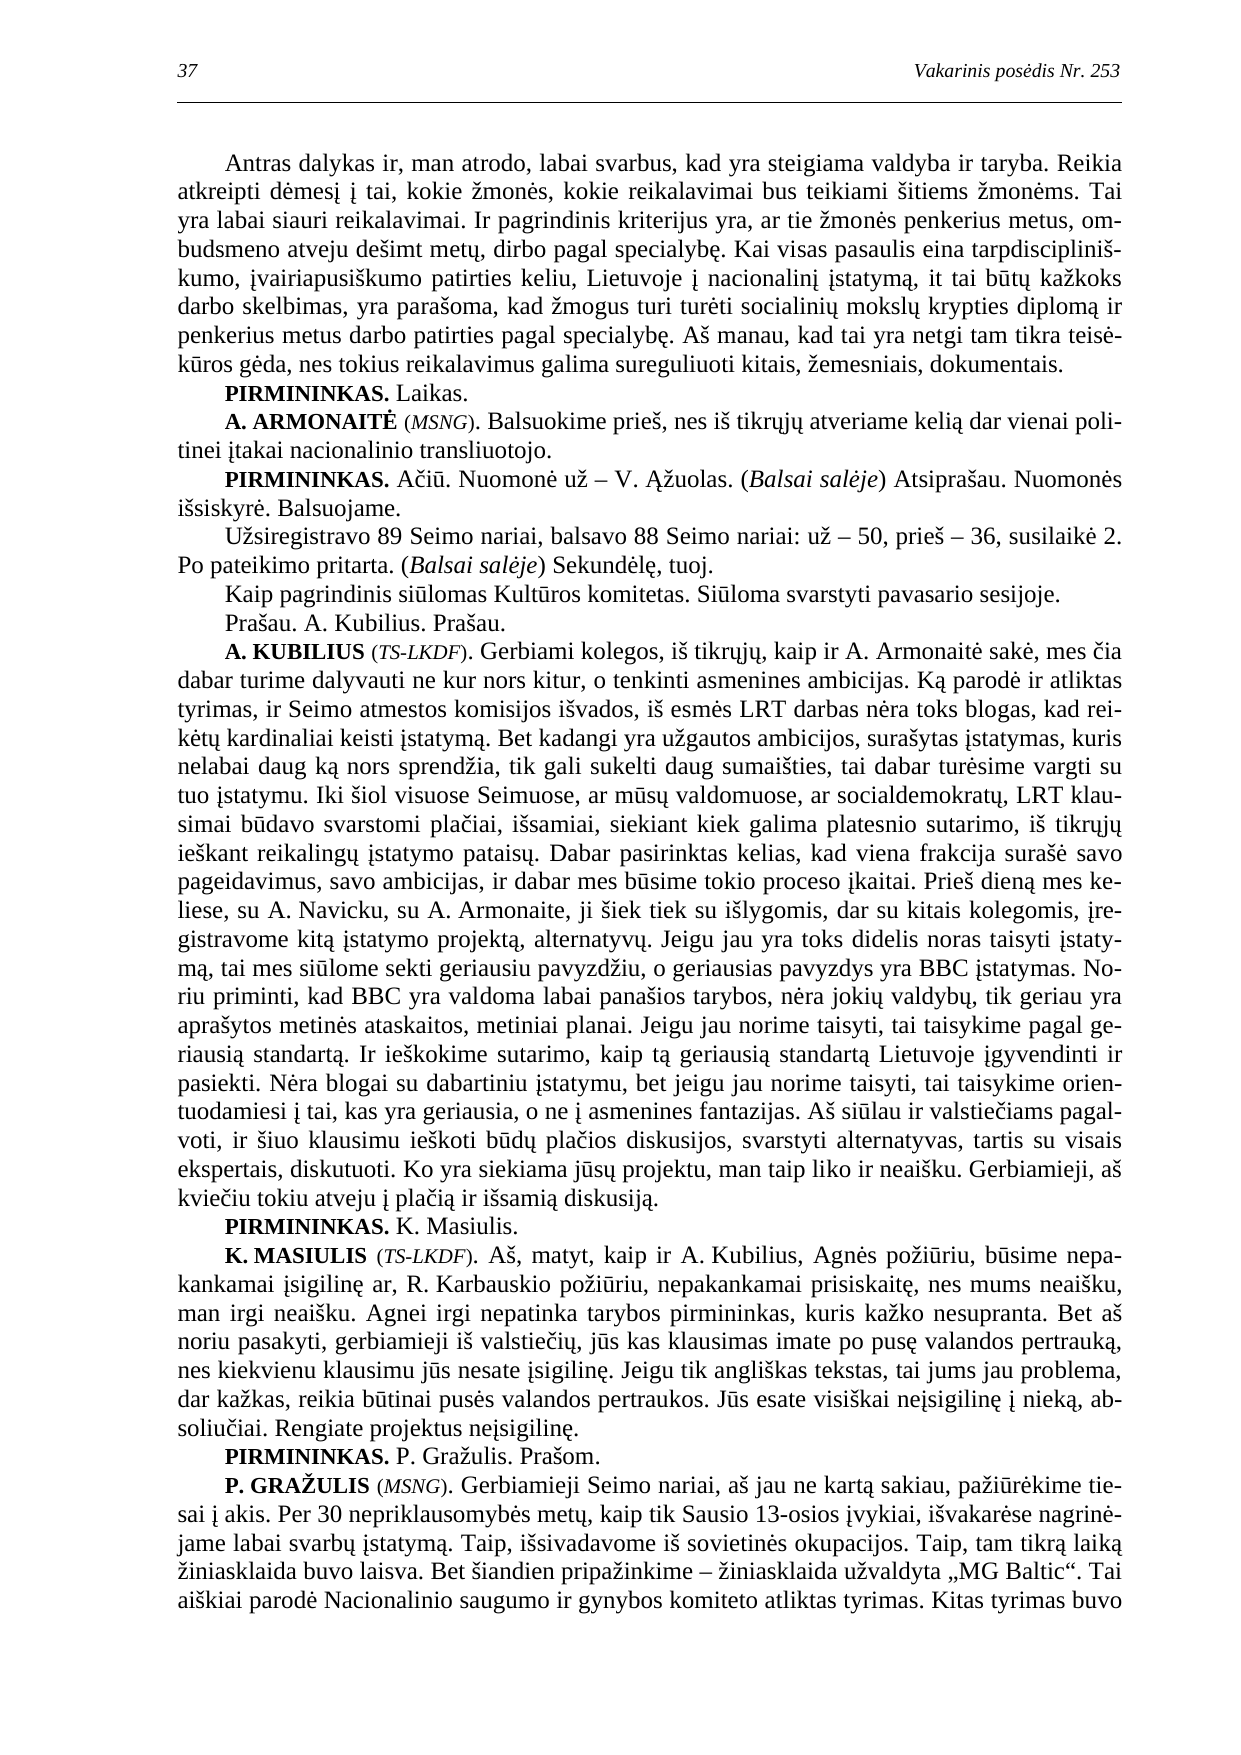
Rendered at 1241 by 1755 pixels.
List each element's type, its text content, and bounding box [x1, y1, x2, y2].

text Kaip pa­grin­di­nis siū­lo­mas Kul­tū­ros ko­mi­te­tas. Siū­lo­ma svars­ty­ti pa­va­sa­rio se­si­jo­je. [177, 579, 1122, 608]
text Ant­ras da­ly­kas ir, man at­ro­do, la­bai svar­bus, kad yra stei­gia­ma val­dy­ba ir ta­ry­ba. Rei­kia at­kreip­ti dė­me­sį į tai, ko­kie žmo­nės, ko­kie rei­ka­la­vi­mai bus tei­kia­mi ši­tiems žmo­nėms. Tai yra la­bai siau­ri rei­ka­la­vi­mai. Ir pa­grin­di­nis kri­te­ri­jus yra, ar tie žmo­nės pen­ke­rius me­tus, om­bud­sme­no at­ve­ju de­šimt me­tų, dir­bo pa­gal spe­cia­ly­bę. Kai vi­sas pa­sau­lis ei­na tarp­dis­cip­li­niš­ku­mo, įvai­ria­pu­siš­ku­mo pa­tir­ties ke­liu, Lie­tu­vo­je į na­cio­na­li­nį įsta­ty­mą, it tai bū­tų kaž­koks dar­bo skel­bi­mas, yra pa­ra­šo­ma, kad žmo­gus tu­ri tu­rė­ti so­cia­li­nių moks­lų kryp­ties di­plo­mą ir pen­ke­rius me­tus dar­bo pa­tir­ties pa­gal spe­cia­ly­bę. Aš ma­nau, kad tai yra net­gi tam tik­ra tei­sė­kū­ros gė­da, nes to­kius rei­ka­la­vi­mus ga­li­ma su­re­gu­liuo­ti ki­tais, že­mes­niais, do­ku­men­tais. [177, 148, 1122, 378]
text Už­si­re­gist­ra­vo 89 Sei­mo na­riai, bal­sa­vo 88 Sei­mo na­riai: už – 50, prieš – 36, su­si­lai­kė 2. Po pa­tei­ki­mo pri­tar­ta. (Bal­sai sa­lė­je) Se­kun­dė­lę, tuoj. [177, 521, 1122, 579]
text A. ARMONAITĖ (MSNG). Bal­suo­ki­me prieš, nes iš tik­rų­jų at­ve­ria­me ke­lią dar vie­nai po­li­ti­nei įta­kai na­cio­na­li­nio tran­sliuo­to­jo. [177, 406, 1122, 464]
text A. KUBILIUS (TS-LKDF). Ger­bia­mi ko­le­gos, iš tik­rų­jų, kaip ir A. Ar­mo­nai­tė sa­kė, mes čia da­bar tu­ri­me da­ly­vau­ti ne kur nors ki­tur, o ten­kin­ti as­me­ni­nes am­bi­ci­jas. Ką pa­ro­dė ir at­lik­tas ty­ri­mas, ir Sei­mo at­mes­tos ko­mi­si­jos iš­va­dos, iš es­mės LRT dar­bas nė­ra toks blo­gas, kad rei­kė­tų kar­di­na­liai keis­ti įsta­ty­mą. Bet ka­dan­gi yra už­gau­tos am­bi­ci­jos, su­ra­šy­tas įsta­ty­mas, ku­ris ne­la­bai daug ką nors spren­džia, tik ga­li sukel­ti daug su­maiš­ties, tai da­bar tu­rė­si­me varg­ti su tuo įsta­ty­mu. Iki šiol vi­suo­se Sei­muo­se, ar mū­sų val­do­muo­se, ar so­cial­de­mok­ra­tų, LRT klau­si­mai bū­da­vo svars­to­mi pla­čiai, iš­sa­miai, sie­kiant kiek ga­li­ma pla­tes­nio su­ta­ri­mo, iš tik­rų­jų ieš­kant rei­ka­lin­gų įsta­ty­mo pa­tai­sų. Da­bar pa­si­rink­tas ke­lias, kad vie­na frak­ci­ja su­ra­šė sa­vo pa­gei­da­vi­mus, sa­vo am­bi­ci­jas, ir da­bar mes bū­si­me to­kio pro­ce­so įkai­tai. Prieš die­ną mes ke­lie­se, su A. Na­vic­ku, su A. Ar­mo­nai­te, ji šiek tiek su iš­ly­go­mis, dar su ki­tais ko­le­go­mis, įre­gist­ra­vo­me ki­tą įsta­ty­mo pro­jek­tą, al­ter­na­ty­vų. Jei­gu jau yra toks di­de­lis no­ras tai­sy­ti įsta­ty­mą, tai mes siū­lo­me sek­ti ge­riau­siu pa­vyz­džiu, o ge­riau­sias pa­vyz­dys yra BBC įsta­ty­mas. No­riu pri­min­ti, kad BBC yra val­do­ma la­bai pa­na­šios ta­ry­bos, nė­ra jo­kių val­dy­bų, tik ge­riau yra ap­ra­šy­tos me­ti­nės ata­skai­tos, me­ti­niai pla­nai. Jei­gu jau no­ri­me tai­sy­ti, tai tai­sy­ki­me pa­gal ge­riau­sią stan­dar­tą. Ir ieš­ko­ki­me su­ta­ri­mo, kaip tą ge­riau­sią stan­dar­tą Lie­tu­vo­je įgy­ven­din­ti ir pa­siek­ti. Nė­ra blo­gai su da­bar­ti­niu įsta­ty­mu, bet jei­gu jau no­ri­me tai­sy­ti, tai tai­sy­ki­me orien­tuo­da­mie­si į tai, kas yra ge­riau­sia, o ne į as­me­ni­nes fan­ta­zi­jas. Aš siū­lau ir vals­tie­čiams pa­gal­vo­ti, ir šiuo klau­si­mu ieš­ko­ti bū­dų pla­čios dis­ku­si­jos, svars­ty­ti al­ter­na­ty­vas, tar­tis su vi­sais eks­per­tais, dis­ku­tuo­ti. Ko yra sie­kia­ma jū­sų pro­jek­tu, man taip li­ko ir ne­aiš­ku. Ger­bia­mie­ji, aš kvie­čiu to­kiu at­ve­ju į pla­čią ir iš­sa­mią dis­ku­si­ją. [177, 636, 1122, 1211]
text PIRMININKAS. P. Gra­žu­lis. Pra­šom. [177, 1441, 1122, 1470]
text K. MASIULIS (TS-LKDF). Aš, ma­tyt, kaip ir A. Ku­bi­lius, Ag­nės po­žiū­riu, bū­si­me ne­pa­kan­ka­mai įsi­gi­li­nę ar, R. Kar­baus­kio po­žiū­riu, ne­pa­kan­ka­mai pri­sis­kai­tę, nes mums ne­aiš­ku, man ir­gi ne­aiš­ku. Ag­nei ir­gi ne­pa­tin­ka ta­ry­bos pir­mi­nin­kas, ku­ris kaž­ko ne­su­pran­ta. Bet aš no­riu pa­sa­ky­ti, ger­bia­mie­ji iš vals­tie­čių, jūs kas klau­si­mas ima­te po pu­sę va­lan­dos per­trau­ką, nes kiek­vie­nu klau­si­mu jūs ne­sa­te įsi­gi­li­nę. Jei­gu tik an­gliš­kas teks­tas, tai jums jau pro­ble­ma, dar kaž­kas, rei­kia bū­ti­nai pu­sės va­lan­dos per­trau­kos. Jūs esa­te vi­siš­kai ne­įsi­gi­li­nę į nie­ką, ab­so­liu­čiai. Ren­gia­te pro­jek­tus ne­įsi­gi­li­nę. [177, 1240, 1122, 1441]
text PIRMININKAS. Lai­kas. [177, 378, 1122, 406]
text PIRMININKAS. K. Ma­siu­lis. [177, 1211, 1122, 1240]
text P. GRAŽULIS (MSNG). Ger­bia­mie­ji Sei­mo na­riai, aš jau ne kar­tą sa­kiau, pa­žiū­rė­ki­me tie­sai į akis. Per 30 ne­pri­klau­so­my­bės me­tų, kaip tik Sau­sio 13-osios įvy­kiai, iš­va­ka­rė­se nag­ri­nė­ja­me la­bai svar­bų įsta­ty­mą. Taip, iš­si­va­da­vo­me iš so­vie­ti­nės oku­pa­ci­jos. Taip, tam tikrą lai­ką ži­niask­lai­da bu­vo lais­va. Bet šian­dien pri­pa­žin­ki­me – ži­niask­lai­da už­val­dy­ta „MG Bal­tic“. Tai aiš­kiai pa­ro­dė Na­cio­na­li­nio sau­gu­mo ir gy­ny­bos ko­mi­te­to at­lik­tas ty­ri­mas. Ki­tas ty­ri­mas bu­vo [177, 1470, 1122, 1614]
text PIRMININKAS. Ačiū. Nuo­mo­nė už – V. Ąžuo­las. (Bal­sai sa­lė­je) At­si­pra­šau. Nuo­mo­nės iš­si­sky­rė. Bal­suo­ja­me. [177, 464, 1122, 521]
text Pra­šau. A. Ku­bi­lius. Pra­šau. [177, 608, 1122, 636]
